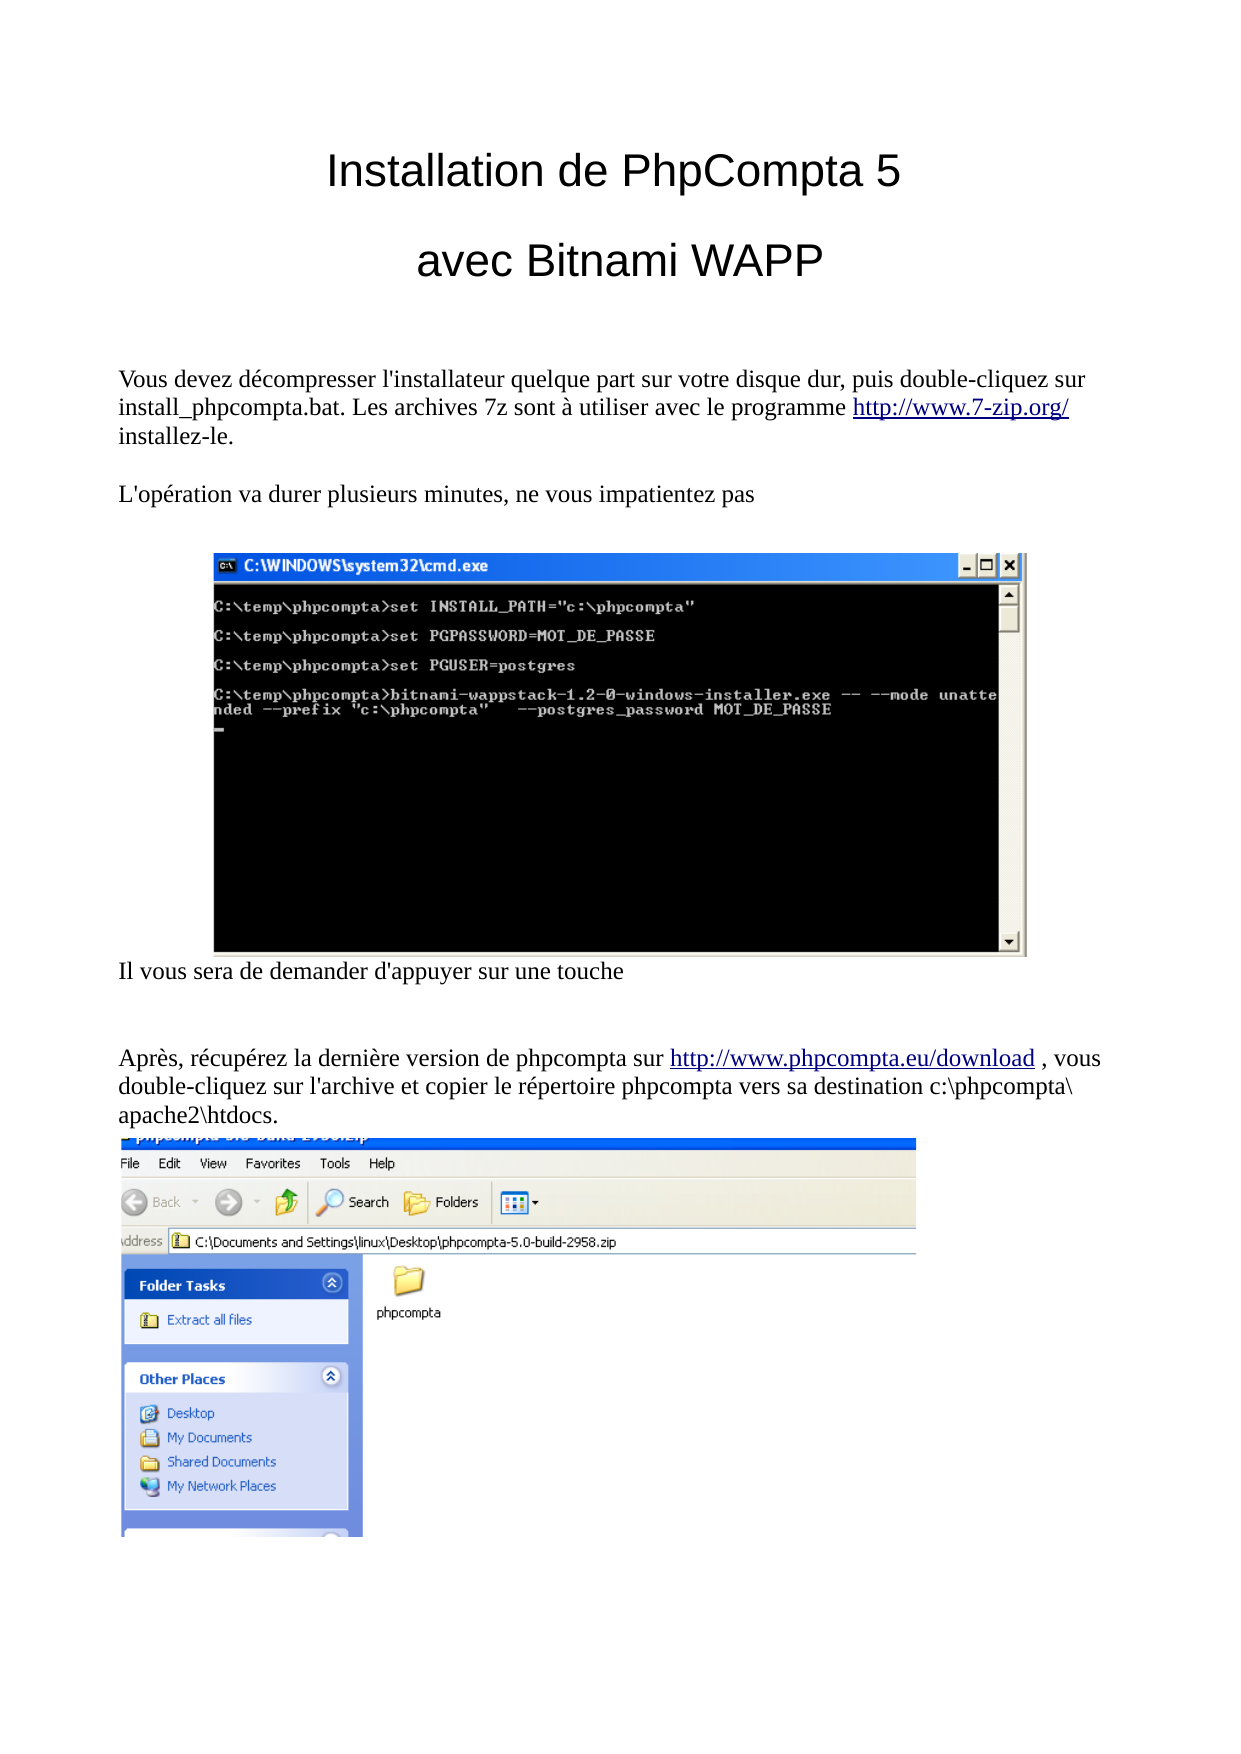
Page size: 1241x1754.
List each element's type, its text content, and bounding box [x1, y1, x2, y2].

text L'opération va durer plusieurs minutes, ne vous impatientez pas [118, 479, 1122, 507]
picture [213, 553, 1027, 957]
text Vous devez décompresser l'installateur quelque part sur votre disque dur, puis double-cliquez sur install_phpcompta.bat. Les archives 7z sont à utiliser avec le programme http://www.7-zip.org/ installez-le. [118, 364, 1122, 450]
text Après, récupérez la dernière version de phpcompta sur http://www.phpcompta.eu/download , vous double-cliquez sur l'archive et copier le répertoire phpcompta vers sa destination c:\phpcompta\apache2\htdocs. [118, 1043, 1122, 1129]
text Il vous sera de demander d'appuyer sur une touche [118, 546, 1122, 985]
subtitle avec Bitnami WAPP [118, 233, 1122, 286]
picture [121, 1138, 917, 1537]
subtitle Installation de PhpCompta 5 [118, 143, 1122, 196]
